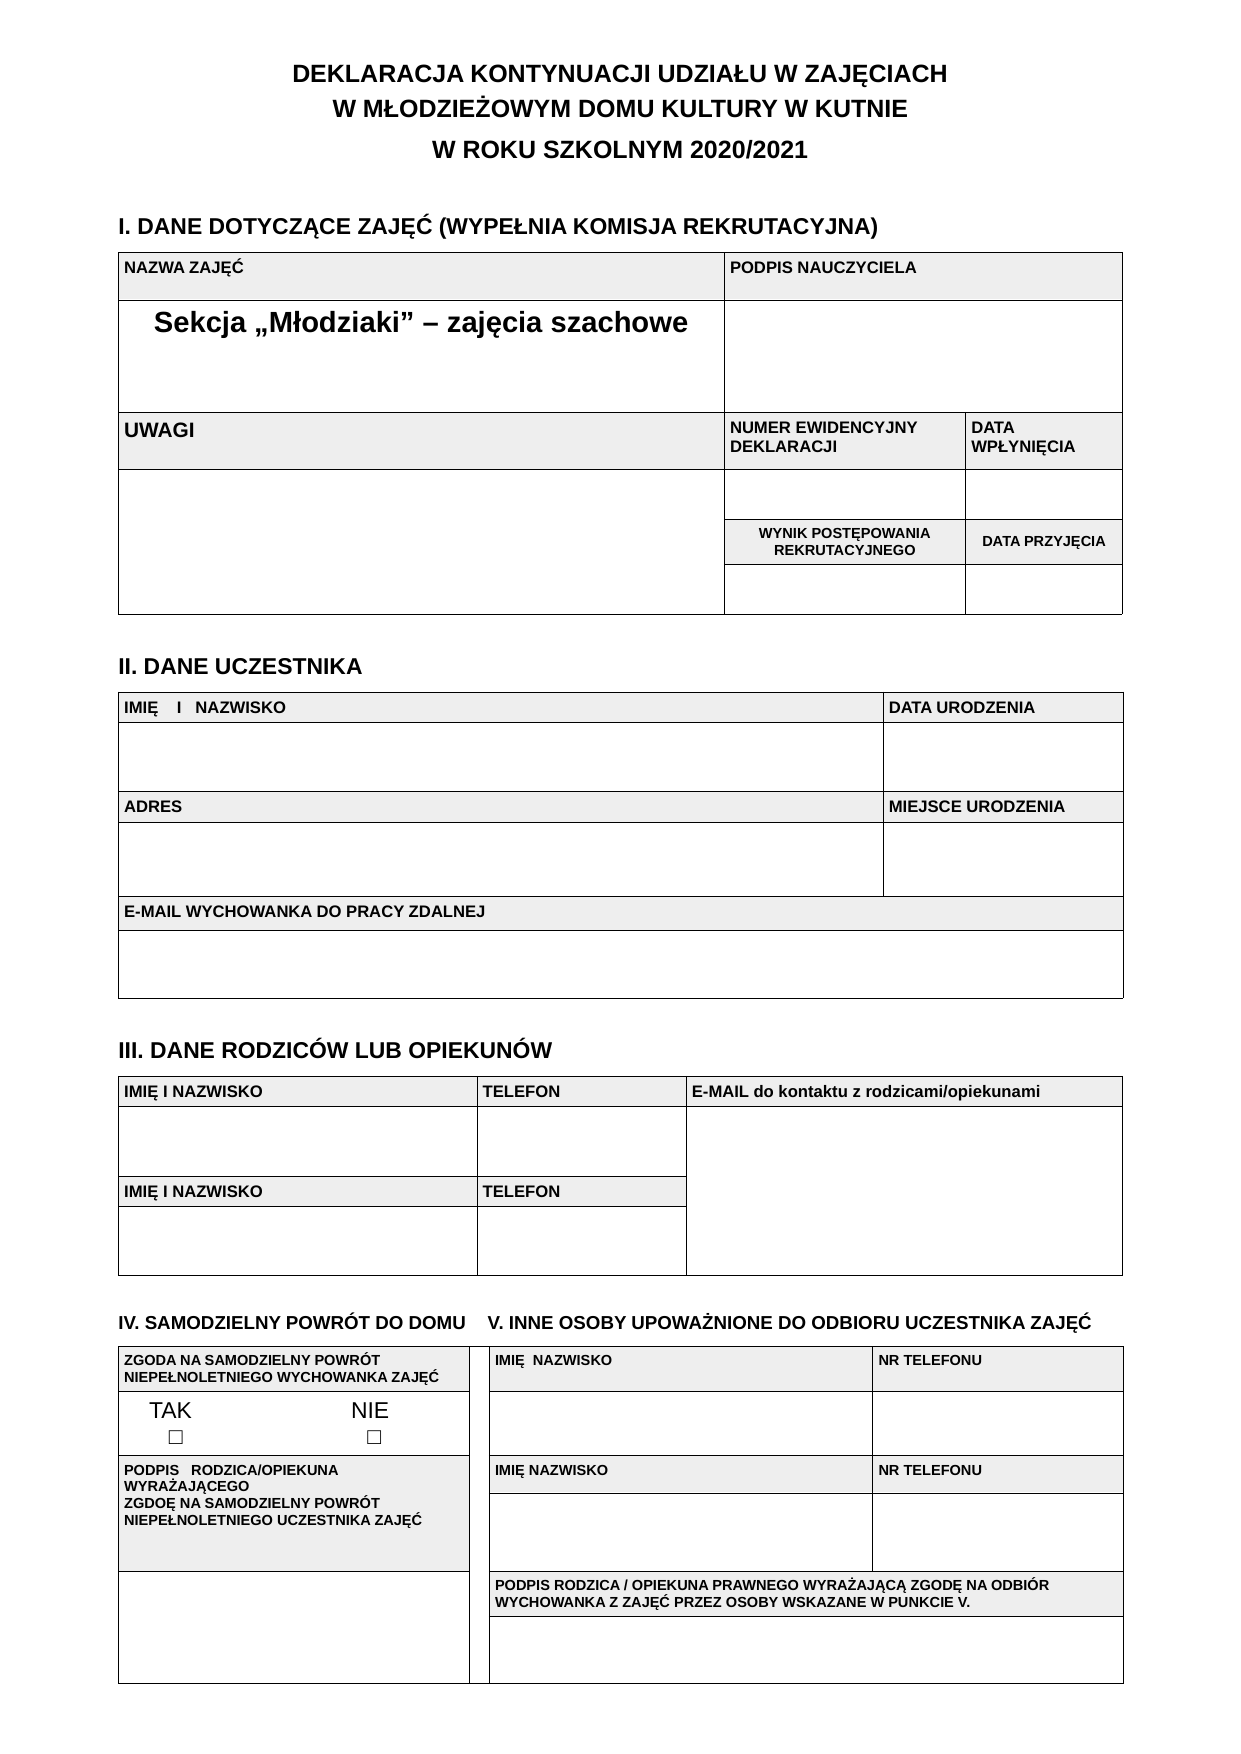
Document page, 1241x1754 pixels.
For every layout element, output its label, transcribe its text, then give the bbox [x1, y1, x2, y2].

table_cell [119, 823, 883, 896]
table_header IMIĘ I NAZWISKO [119, 693, 883, 722]
table_cell [119, 1107, 477, 1176]
table_header ZGODA NA SAMODZIELNY POWRÓT NIEPEŁNOLETNIEGO WYCHOWANKA ZAJĘĆ [119, 1347, 469, 1391]
table_cell [966, 565, 1122, 614]
table_header TELEFON [478, 1077, 686, 1106]
table_header IMIĘ I NAZWISKO [119, 1077, 477, 1106]
table_cell [119, 931, 1123, 998]
table_header [470, 1347, 489, 1683]
text II. DANE UCZESTNIKA [118, 653, 1122, 679]
table_cell TELEFON [478, 1177, 686, 1206]
table_cell [119, 1572, 469, 1683]
table_cell PODPIS RODZICA / OPIEKUNA PRAWNEGO WYRAŻAJĄCĄ ZGODĘ NA ODBIÓR WYCHOWANKA Z ZAJĘĆ PRZEZ OSOBY WSKAZANE W PUNKCIE V. [490, 1572, 1123, 1616]
table_cell [119, 723, 883, 791]
text DEKLARACJA KONTYNUACJI UDZIAŁU W ZAJĘCIACH [118, 59, 1122, 88]
table_header NR TELEFONU [873, 1347, 1123, 1391]
text III. DANE RODZICÓW LUB OPIEKUNÓW [118, 1037, 1122, 1063]
table_cell [490, 1617, 1123, 1683]
table_cell UWAGI [119, 413, 724, 469]
table_cell [478, 1207, 686, 1275]
table_cell NUMER EWIDENCYJNY DEKLARACJI [725, 413, 965, 469]
text IV. SAMODZIELNY POWRÓT DO DOMU V. INNE OSOBY UPOWAŻNIONE DO ODBIORU UCZESTNIKA ZAJĘĆ [118, 1312, 1122, 1333]
text I. DANE DOTYCZĄCE ZAJĘĆ (WYPEŁNIA KOMISJA REKRUTACYJNA) [118, 213, 1122, 239]
text W ROKU SZKOLNYM 2020/2021 [118, 136, 1122, 164]
table_header NAZWA ZAJĘĆ [119, 253, 724, 299]
table_cell [884, 723, 1123, 791]
table_cell MIEJSCE URODZENIA [884, 792, 1123, 822]
table_cell ADRES [119, 792, 883, 822]
table_header PODPIS NAUCZYCIELA [725, 253, 1122, 299]
table_cell [687, 1107, 1122, 1275]
table_cell [725, 470, 965, 519]
table_cell DATA WPŁYNIĘCIA [966, 413, 1122, 469]
table_header IMIĘ NAZWISKO [490, 1347, 872, 1391]
table_cell [725, 301, 1122, 412]
table_cell [873, 1392, 1123, 1455]
table_cell [490, 1494, 872, 1571]
table_cell [490, 1392, 872, 1455]
table_cell IMIĘ NAZWISKO [490, 1456, 872, 1492]
table_cell NR TELEFONU [873, 1456, 1123, 1492]
table_cell [119, 1207, 477, 1275]
table_cell [119, 470, 724, 614]
table_cell IMIĘ I NAZWISKO [119, 1177, 477, 1206]
table_cell Sekcja „Młodziaki” – zajęcia szachowe [119, 301, 724, 412]
table_cell WYNIK POSTĘPOWANIA REKRUTACYJNEGO [725, 520, 965, 564]
table_cell [966, 470, 1122, 519]
table_cell PODPIS RODZICA/OPIEKUNA WYRAŻAJĄCEGO ZGDOĘ NA SAMODZIELNY POWRÓT NIEPEŁNOLETNIEGO UCZESTNIKA ZAJĘĆ [119, 1456, 469, 1571]
table_header DATA URODZENIA [884, 693, 1123, 722]
table_cell DATA PRZYJĘCIA [966, 520, 1122, 564]
table_cell [873, 1494, 1123, 1571]
table_cell [884, 823, 1123, 896]
text W MŁODZIEŻOWYM DOMU KULTURY W KUTNIE [118, 94, 1122, 123]
table_cell TAK NIE □ □ [119, 1392, 469, 1455]
table_cell [478, 1107, 686, 1176]
table_cell E-MAIL WYCHOWANKA DO PRACY ZDALNEJ [119, 897, 1123, 930]
table_cell [725, 565, 965, 614]
table_header E-MAIL do kontaktu z rodzicami/opiekunami [687, 1077, 1122, 1106]
